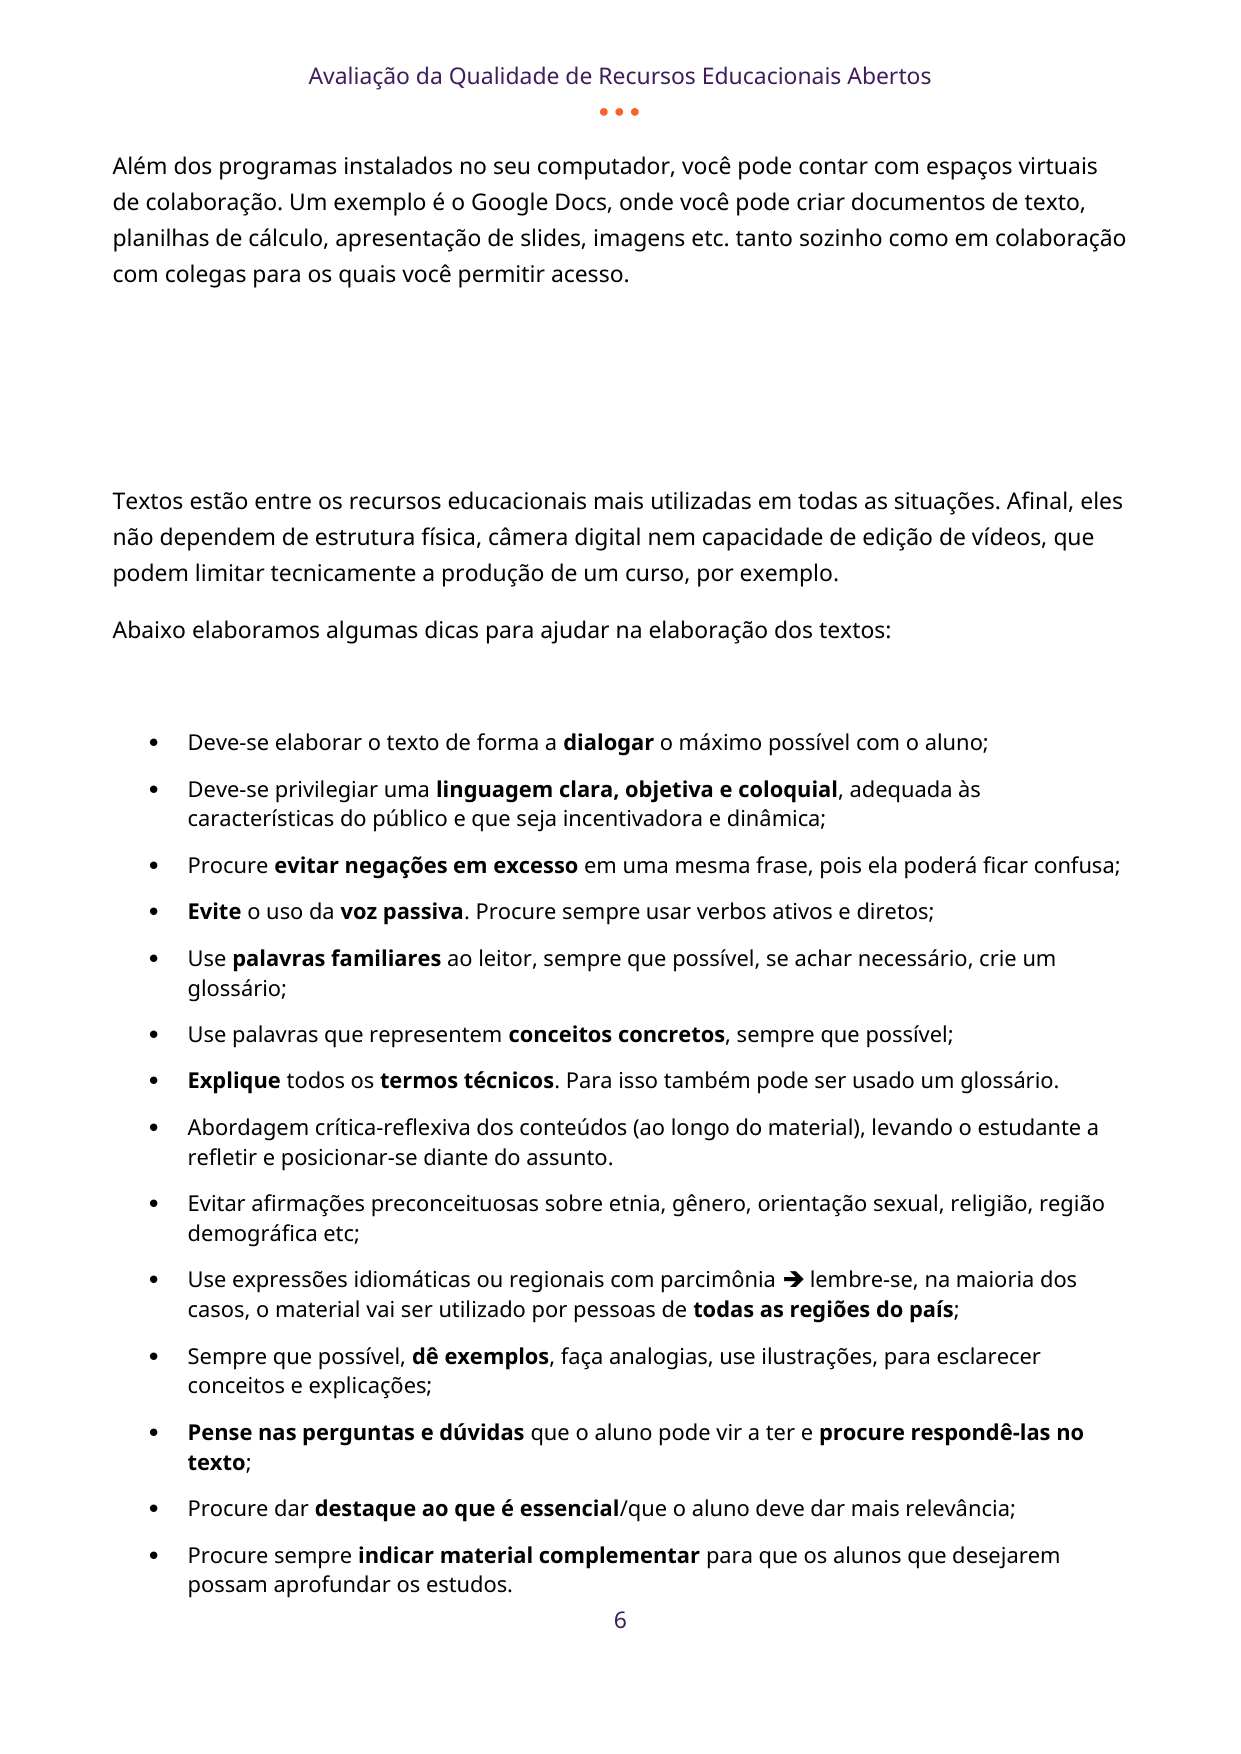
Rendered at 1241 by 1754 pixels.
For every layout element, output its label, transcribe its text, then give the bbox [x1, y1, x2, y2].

list Use palavras que representem conceitos concretos, sempre que possível; [150, 1019, 1128, 1049]
list Procure sempre indicar material complementar para que os alunos que desejarem possam aprofundar os estudos. [150, 1539, 1128, 1599]
list Explique todos os termos técnicos. Para isso também pode ser usado um glossário. [150, 1065, 1128, 1095]
text Além dos programas instalados no seu computador, você pode contar com espaços virtuais de colaboração. Um exemplo é o Google Docs, onde você pode criar documentos de texto, planilhas de cálculo, apresentação de slides, imagens etc. tanto sozinho como em colaboração com colegas para os quais você permitir acesso. [112, 150, 1128, 289]
list Procure dar destaque ao que é essencial/que o aluno deve dar mais relevância; [150, 1493, 1128, 1523]
list Use expressões idiomáticas ou regionais com parcimônia  lembre-se, na maioria dos casos, o material vai ser utilizado por pessoas de todas as regiões do país; [150, 1264, 1128, 1324]
list Pense nas perguntas e dúvidas que o aluno pode vir a ter e procure respondê-las no texto; [150, 1417, 1128, 1476]
text Textos estão entre os recursos educacionais mais utilizadas em todas as situações. Afinal, eles não dependem de estrutura física, câmera digital nem capacidade de edição de vídeos, que podem limitar tecnicamente a produção de um curso, por exemplo. [112, 485, 1128, 588]
list Procure evitar negações em excesso em uma mesma frase, pois ela poderá ficar confusa; [150, 850, 1128, 879]
list Deve-se elaborar o texto de forma a dialogar o máximo possível com o aluno; [150, 727, 1128, 757]
list Evitar afirmações preconceituosas sobre etnia, gênero, orientação sexual, religião, região demográfica etc; [150, 1188, 1128, 1248]
list Evite o uso da voz passiva. Procure sempre usar verbos ativos e diretos; [150, 896, 1128, 926]
text Abaixo elaboramos algumas dicas para ajudar na elaboração dos textos: [112, 613, 1128, 645]
list Use palavras familiares ao leitor, sempre que possível, se achar necessário, crie um glossário; [150, 943, 1128, 1002]
list Sempre que possível, dê exemplos, faça analogias, use ilustrações, para esclarecer conceitos e explicações; [150, 1341, 1128, 1400]
list Deve-se privilegiar uma linguagem clara, objetiva e coloquial, adequada às características do público e que seja incentivadora e dinâmica; [150, 773, 1128, 833]
list Abordagem crítica-reflexiva dos conteúdos (ao longo do material), levando o estudante a refletir e posicionar-se diante do assunto. [150, 1112, 1128, 1171]
